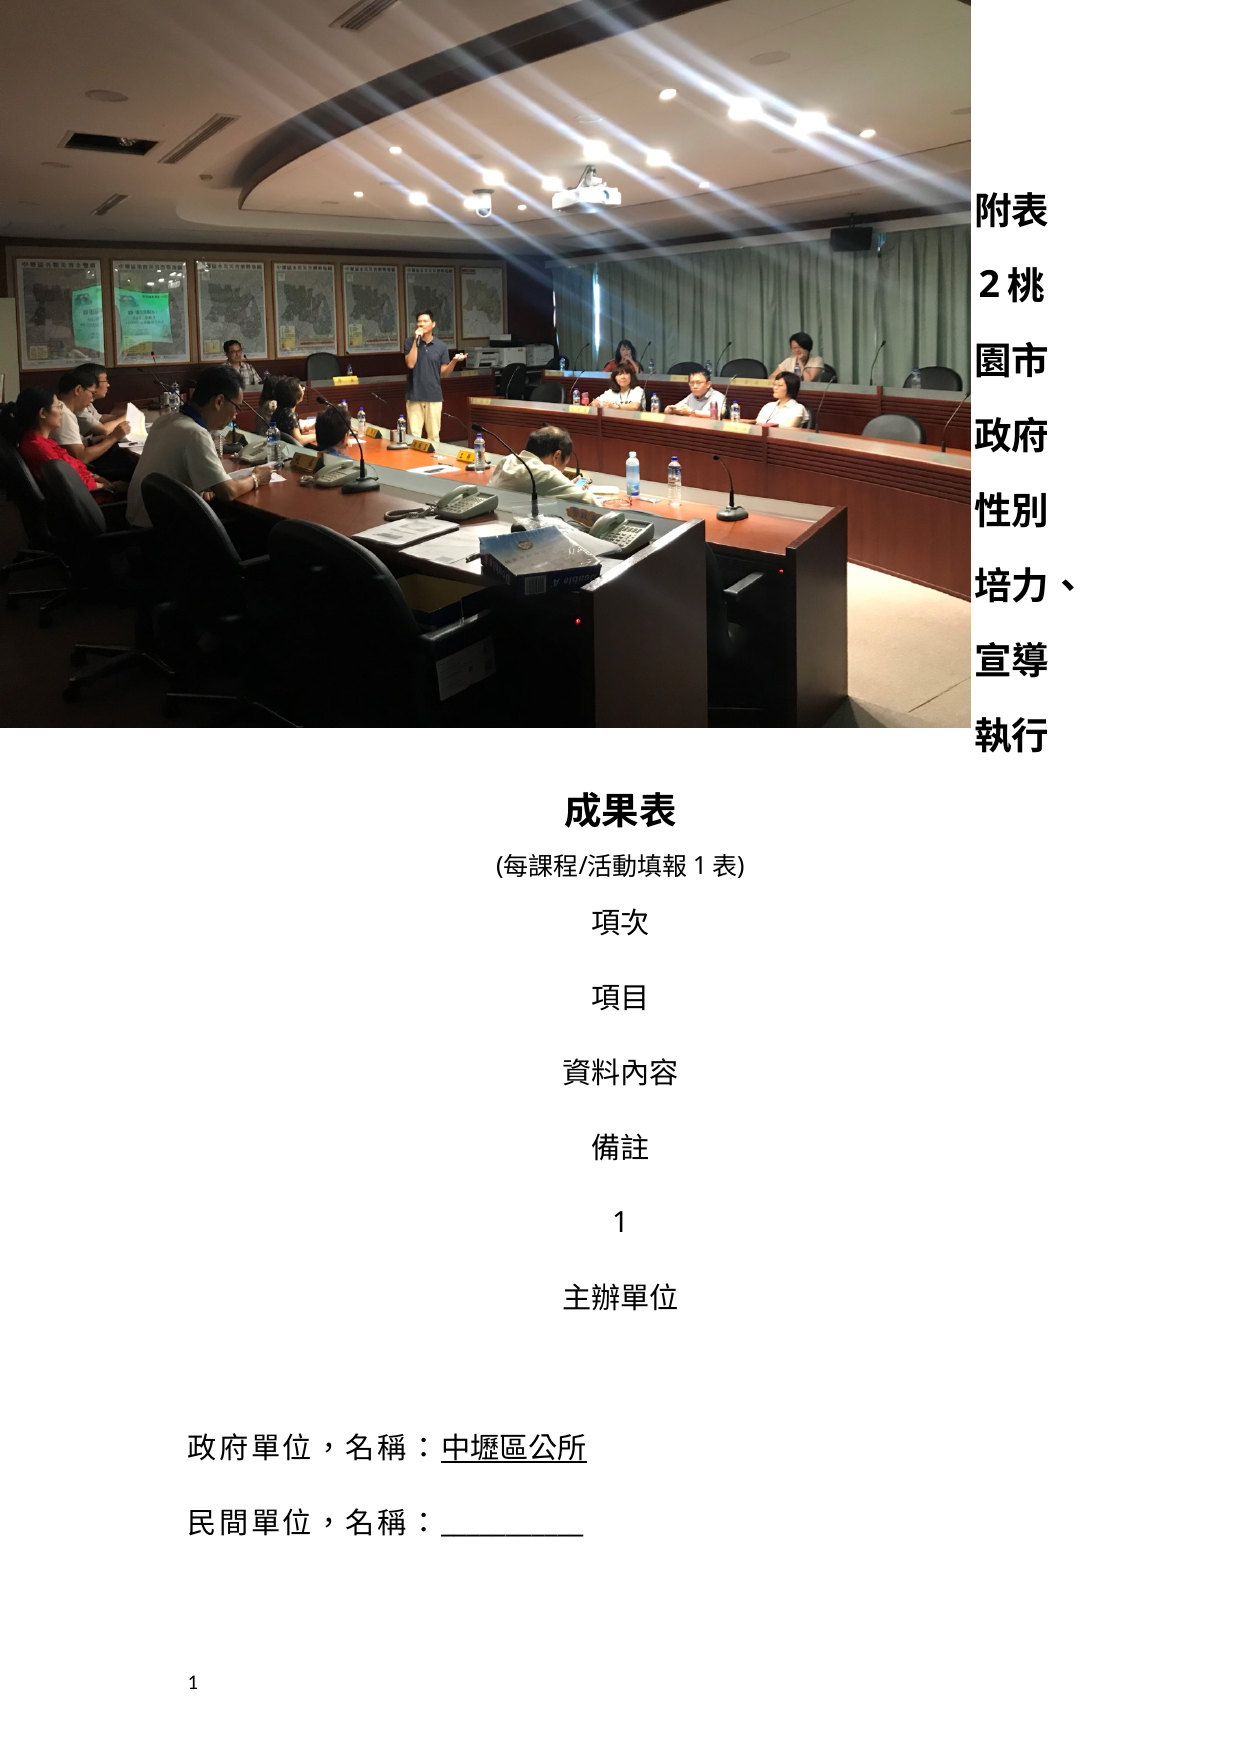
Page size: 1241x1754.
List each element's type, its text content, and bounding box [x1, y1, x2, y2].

text 1 [187, 1177, 1053, 1252]
text 備註 [187, 1102, 1053, 1177]
text 主辦單位 [187, 1252, 1053, 1327]
text 項次 [187, 877, 1053, 952]
text (每課程/活動填報1表) [187, 839, 1053, 877]
text 項目 [187, 952, 1053, 1027]
text 附表2桃園市政府性別培力、宣導執行成果表 [187, 164, 1053, 839]
text 政府單位，名稱：中壢區公所 [187, 1402, 1053, 1477]
picture [0, 0, 971, 728]
text 資料內容 [187, 1027, 1053, 1102]
text 民間單位，名稱：___________ [187, 1477, 1053, 1552]
